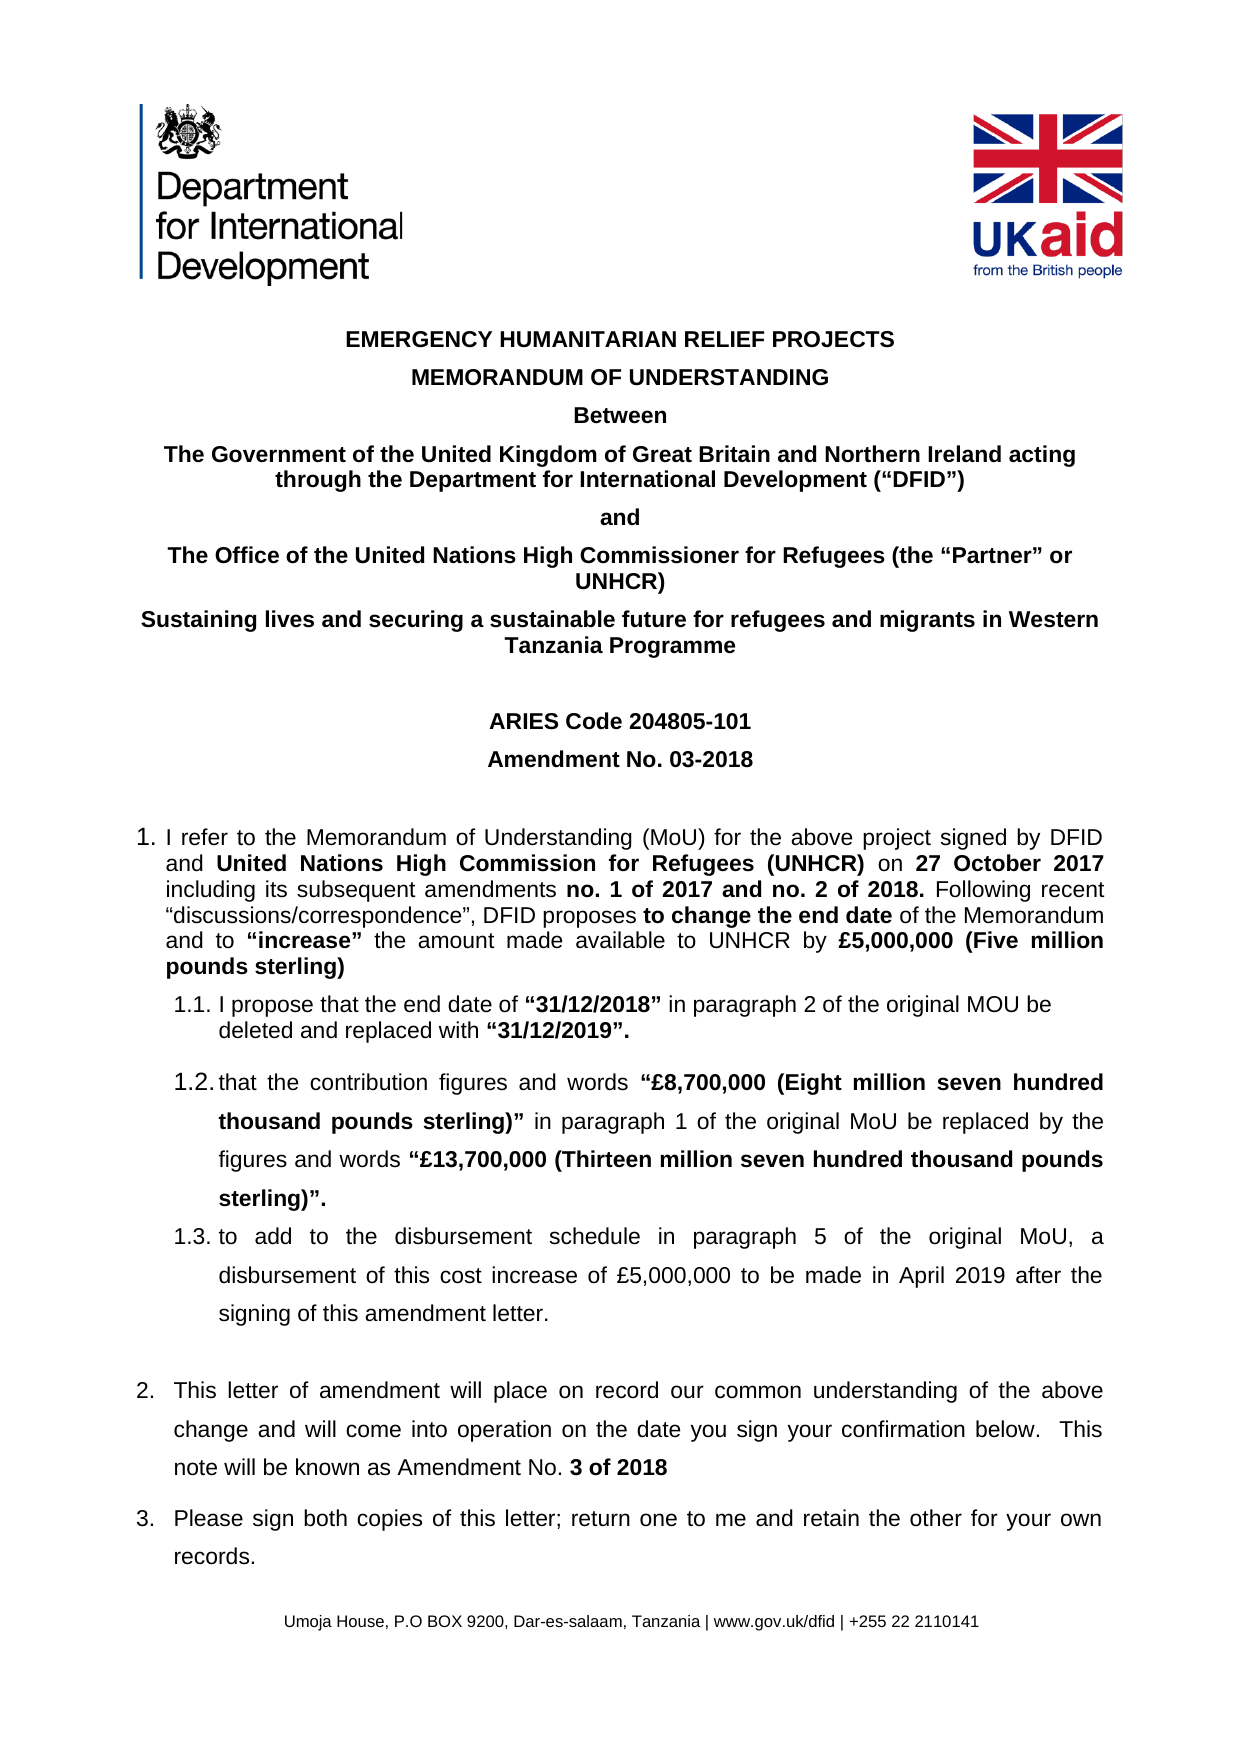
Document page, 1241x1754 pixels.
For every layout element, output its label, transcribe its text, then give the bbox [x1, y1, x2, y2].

text EMERGENCY HUMANITARIAN RELIEF PROJECTS [136, 327, 1104, 353]
text Sustaining lives and securing a sustainable future for refugees and migrants in Western Tanzania Programme [136, 607, 1104, 658]
list This letter of amendment will place on record our common understanding of the above change and will come into operation on the date you sign your confirmation below. This note will be known as Amendment No. 3 of 2018 [136, 1378, 1104, 1480]
list that the contribution figures and words “£8,700,000 (Eight million seven hundred thousand pounds sterling)” in paragraph 1 of the original MoU be replaced by the figures and words “£13,700,000 (Thirteen million seven hundred thousand pounds sterling)”. [173, 1068, 1104, 1211]
text and [136, 505, 1104, 531]
list Please sign both copies of this letter; return one to me and retain the other for your own records. [136, 1506, 1104, 1570]
text ARIES Code 204805-101 [136, 709, 1104, 734]
text Amendment No. 03-2018 [136, 747, 1104, 773]
picture [139, 104, 403, 286]
table_header [128, 88, 587, 327]
text MEMORANDUM OF UNDERSTANDING [136, 365, 1104, 391]
table_header [587, 88, 1159, 327]
text The Government of the United Kingdom of Great Britain and Northern Ireland acting through the Department for International Development (“DFID”) [136, 441, 1104, 493]
picture [947, 87, 1149, 302]
text The Office of the United Nations High Commissioner for Refugees (the “Partner” or UNHCR) [136, 543, 1104, 594]
text Between [136, 403, 1104, 429]
text Umoja House, P.O BOX 9200, Dar-es-salaam, Tanzania | www.gov.uk/dfid | +255 22 2110141 [128, 1612, 1135, 1631]
list to add to the disbursement schedule in paragraph 5 of the original MoU, a disbursement of this cost increase of £5,000,000 to be made in April 2019 after the signing of this amendment letter. [173, 1224, 1104, 1327]
list I propose that the end date of “31/12/2018” in paragraph 2 of the original MOU be deleted and replaced with “31/12/2019”. [173, 992, 1104, 1043]
list I refer to the Memorandum of Understanding (MoU) for the above project signed by DFID and United Nations High Commission for Refugees (UNHCR) on 27 October 2017 including its subsequent amendments no. 1 of 2017 and no. 2 of 2018. Following recent “discussions/correspondence”, DFID proposes to change the end date of the Memorandum and to “increase” the amount made available to UNHCR by £5,000,000 (Five million pounds sterling) [136, 823, 1104, 979]
